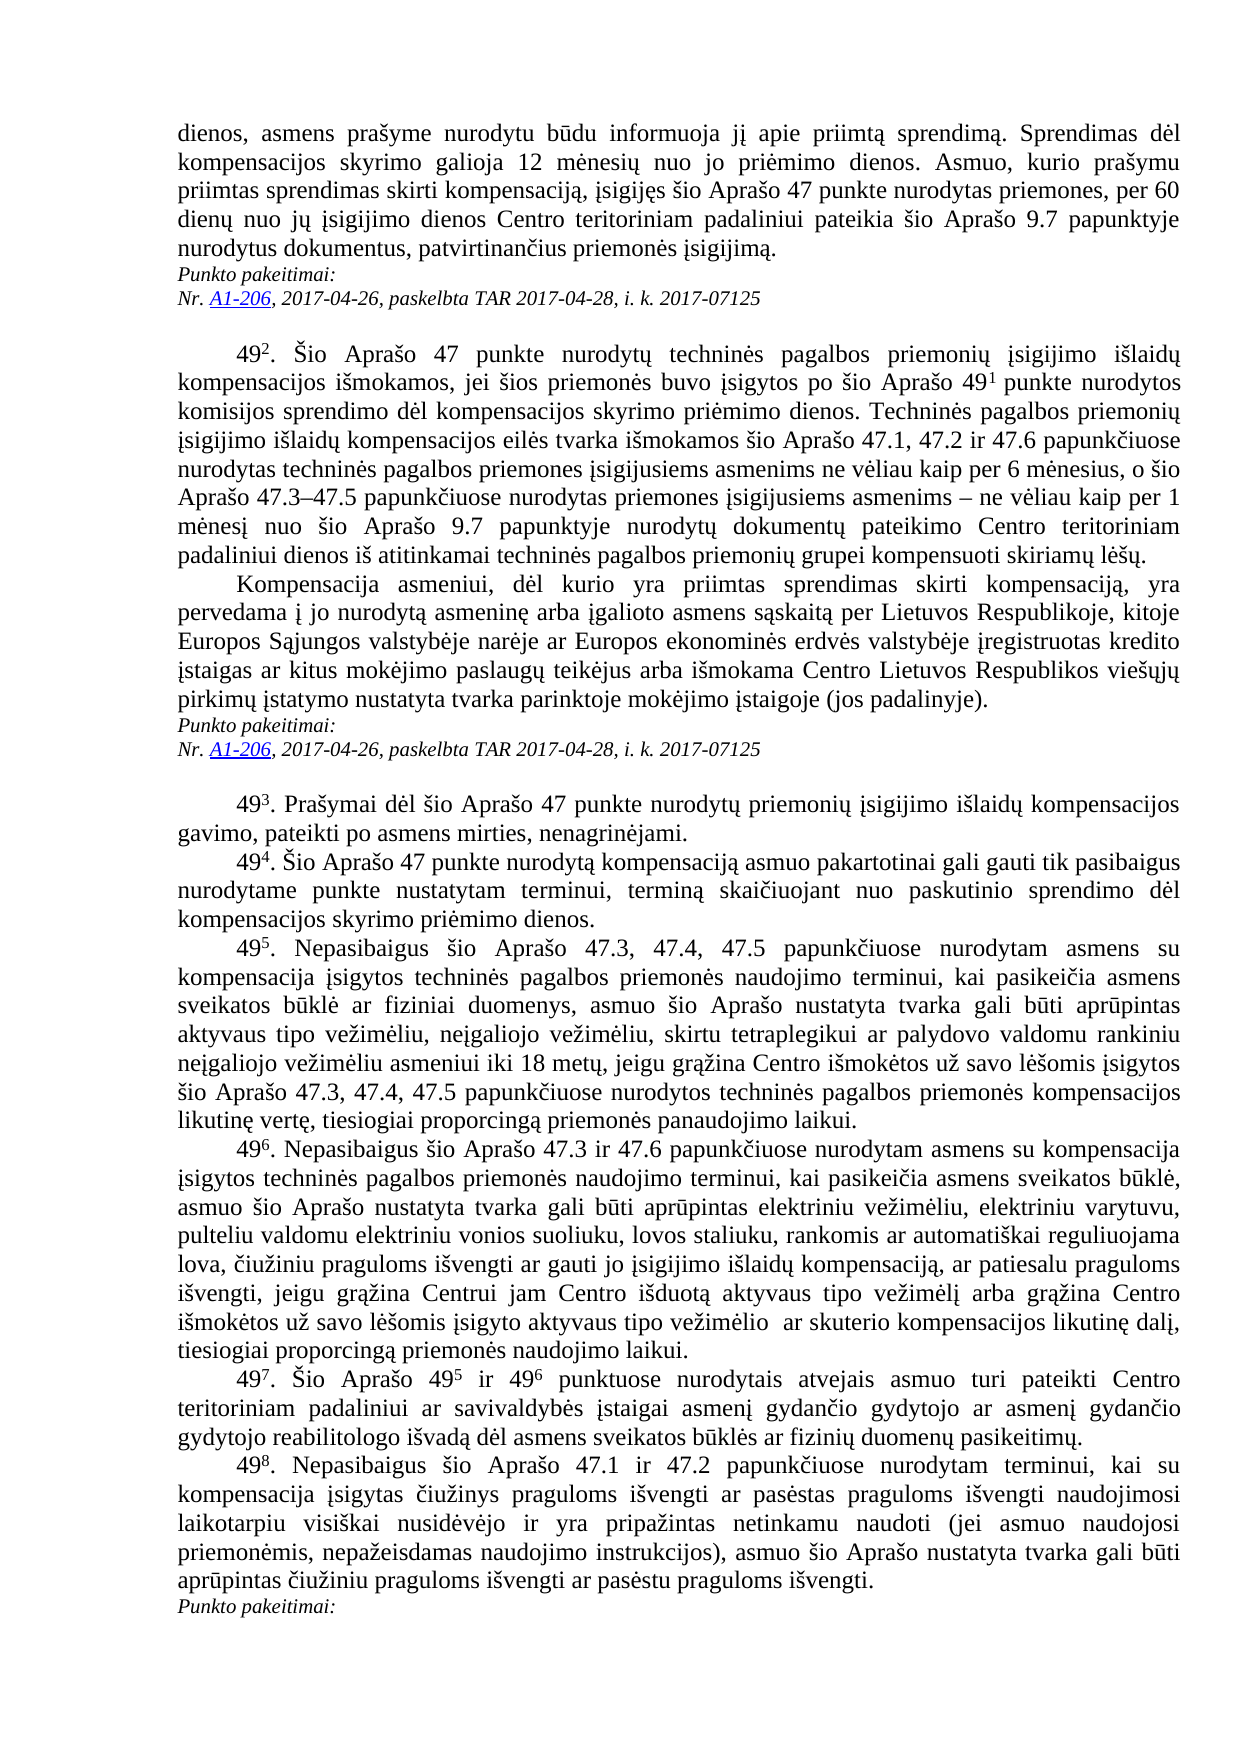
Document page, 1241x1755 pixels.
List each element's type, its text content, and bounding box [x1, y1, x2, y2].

text Nr. A1-206, 2017-04-26, paskelbta TAR 2017-04-28, i. k. 2017-07125 [177, 737, 1181, 761]
text Punkto pakeitimai: [177, 262, 1181, 286]
text 498. Nepasibaigus šio Aprašo 47.1 ir 47.2 papunkčiuose nurodytam terminui, kai su kompensacija įsigytas čiužinys praguloms išvengti ar pasėstas praguloms išvengti naudojimosi laikotarpiu visiškai nusidėvėjo ir yra pripažintas netinkamu naudoti (jei asmuo naudojosi priemonėmis, nepažeisdamas naudojimo instrukcijos), asmuo šio Aprašo nustatyta tvarka gali būti aprūpintas čiužiniu praguloms išvengti ar pasėstu praguloms išvengti. [177, 1451, 1181, 1594]
text 492. Šio Aprašo 47 punkte nurodytų techninės pagalbos priemonių įsigijimo išlaidų kompensacijos išmokamos, jei šios priemonės buvo įsigytos po šio Aprašo 491 punkte nurodytos komisijos sprendimo dėl kompensacijos skyrimo priėmimo dienos. Techninės pagalbos priemonių įsigijimo išlaidų kompensacijos eilės tvarka išmokamos šio Aprašo 47.1, 47.2 ir 47.6 papunkčiuose nurodytas techninės pagalbos priemones įsigijusiems asmenims ne vėliau kaip per 6 mėnesius, o šio Aprašo 47.3–47.5 papunkčiuose nurodytas priemones įsigijusiems asmenims – ne vėliau kaip per 1 mėnesį nuo šio Aprašo 9.7 papunktyje nurodytų dokumentų pateikimo Centro teritoriniam padaliniui dienos iš atitinkamai techninės pagalbos priemonių grupei kompensuoti skiriamų lėšų. [177, 339, 1181, 569]
text Nr. A1-206, 2017-04-26, paskelbta TAR 2017-04-28, i. k. 2017-07125 [177, 286, 1181, 310]
text 496. Nepasibaigus šio Aprašo 47.3 ir 47.6 papunkčiuose nurodytam asmens su kompensacija įsigytos techninės pagalbos priemonės naudojimo terminui, kai pasikeičia asmens sveikatos būklė, asmuo šio Aprašo nustatyta tvarka gali būti aprūpintas elektriniu vežimėliu, elektriniu varytuvu, pulteliu valdomu elektriniu vonios suoliuku, lovos staliuku, rankomis ar automatiškai reguliuojama lova, čiužiniu praguloms išvengti ar gauti jo įsigijimo išlaidų kompensaciją, ar patiesalu praguloms išvengti, jeigu grąžina Centrui jam Centro išduotą aktyvaus tipo vežimėlį arba grąžina Centro išmokėtos už savo lėšomis įsigyto aktyvaus tipo vežimėlio ar skuterio kompensacijos likutinę dalį, tiesiogiai proporcingą priemonės naudojimo laikui. [177, 1134, 1181, 1364]
text Punkto pakeitimai: [177, 1594, 1181, 1618]
text dienos, asmens prašyme nurodytu būdu informuoja jį apie priimtą sprendimą. Sprendimas dėl kompensacijos skyrimo galioja 12 mėnesių nuo jo priėmimo dienos. Asmuo, kurio prašymu priimtas sprendimas skirti kompensaciją, įsigijęs šio Aprašo 47 punkte nurodytas priemones, per 60 dienų nuo jų įsigijimo dienos Centro teritoriniam padaliniui pateikia šio Aprašo 9.7 papunktyje nurodytus dokumentus, patvirtinančius priemonės įsigijimą. [177, 118, 1181, 262]
text 497. Šio Aprašo 495 ir 496 punktuose nurodytais atvejais asmuo turi pateikti Centro teritoriniam padaliniui ar savivaldybės įstaigai asmenį gydančio gydytojo ar asmenį gydančio gydytojo reabilitologo išvadą dėl asmens sveikatos būklės ar fizinių duomenų pasikeitimų. [177, 1364, 1181, 1451]
text 493. Prašymai dėl šio Aprašo 47 punkte nurodytų priemonių įsigijimo išlaidų kompensacijos gavimo, pateikti po asmens mirties, nenagrinėjami. [177, 789, 1181, 847]
text 494. Šio Aprašo 47 punkte nurodytą kompensaciją asmuo pakartotinai gali gauti tik pasibaigus nurodytame punkte nustatytam terminui, terminą skaičiuojant nuo paskutinio sprendimo dėl kompensacijos skyrimo priėmimo dienos. [177, 847, 1181, 933]
text Kompensacija asmeniui, dėl kurio yra priimtas sprendimas skirti kompensaciją, yra pervedama į jo nurodytą asmeninę arba įgalioto asmens sąskaitą per Lietuvos Respublikoje, kitoje Europos Sąjungos valstybėje narėje ar Europos ekonominės erdvės valstybėje įregistruotas kredito įstaigas ar kitus mokėjimo paslaugų teikėjus arba išmokama Centro Lietuvos Respublikos viešųjų pirkimų įstatymo nustatyta tvarka parinktoje mokėjimo įstaigoje (jos padalinyje). [177, 569, 1181, 712]
text Punkto pakeitimai: [177, 712, 1181, 737]
text 495. Nepasibaigus šio Aprašo 47.3, 47.4, 47.5 papunkčiuose nurodytam asmens su kompensacija įsigytos techninės pagalbos priemonės naudojimo terminui, kai pasikeičia asmens sveikatos būklė ar fiziniai duomenys, asmuo šio Aprašo nustatyta tvarka gali būti aprūpintas aktyvaus tipo vežimėliu, neįgaliojo vežimėliu, skirtu tetraplegikui ar palydovo valdomu rankiniu neįgaliojo vežimėliu asmeniui iki 18 metų, jeigu grąžina Centro išmokėtos už savo lėšomis įsigytos šio Aprašo 47.3, 47.4, 47.5 papunkčiuose nurodytos techninės pagalbos priemonės kompensacijos likutinę vertę, tiesiogiai proporcingą priemonės panaudojimo laikui. [177, 933, 1181, 1134]
